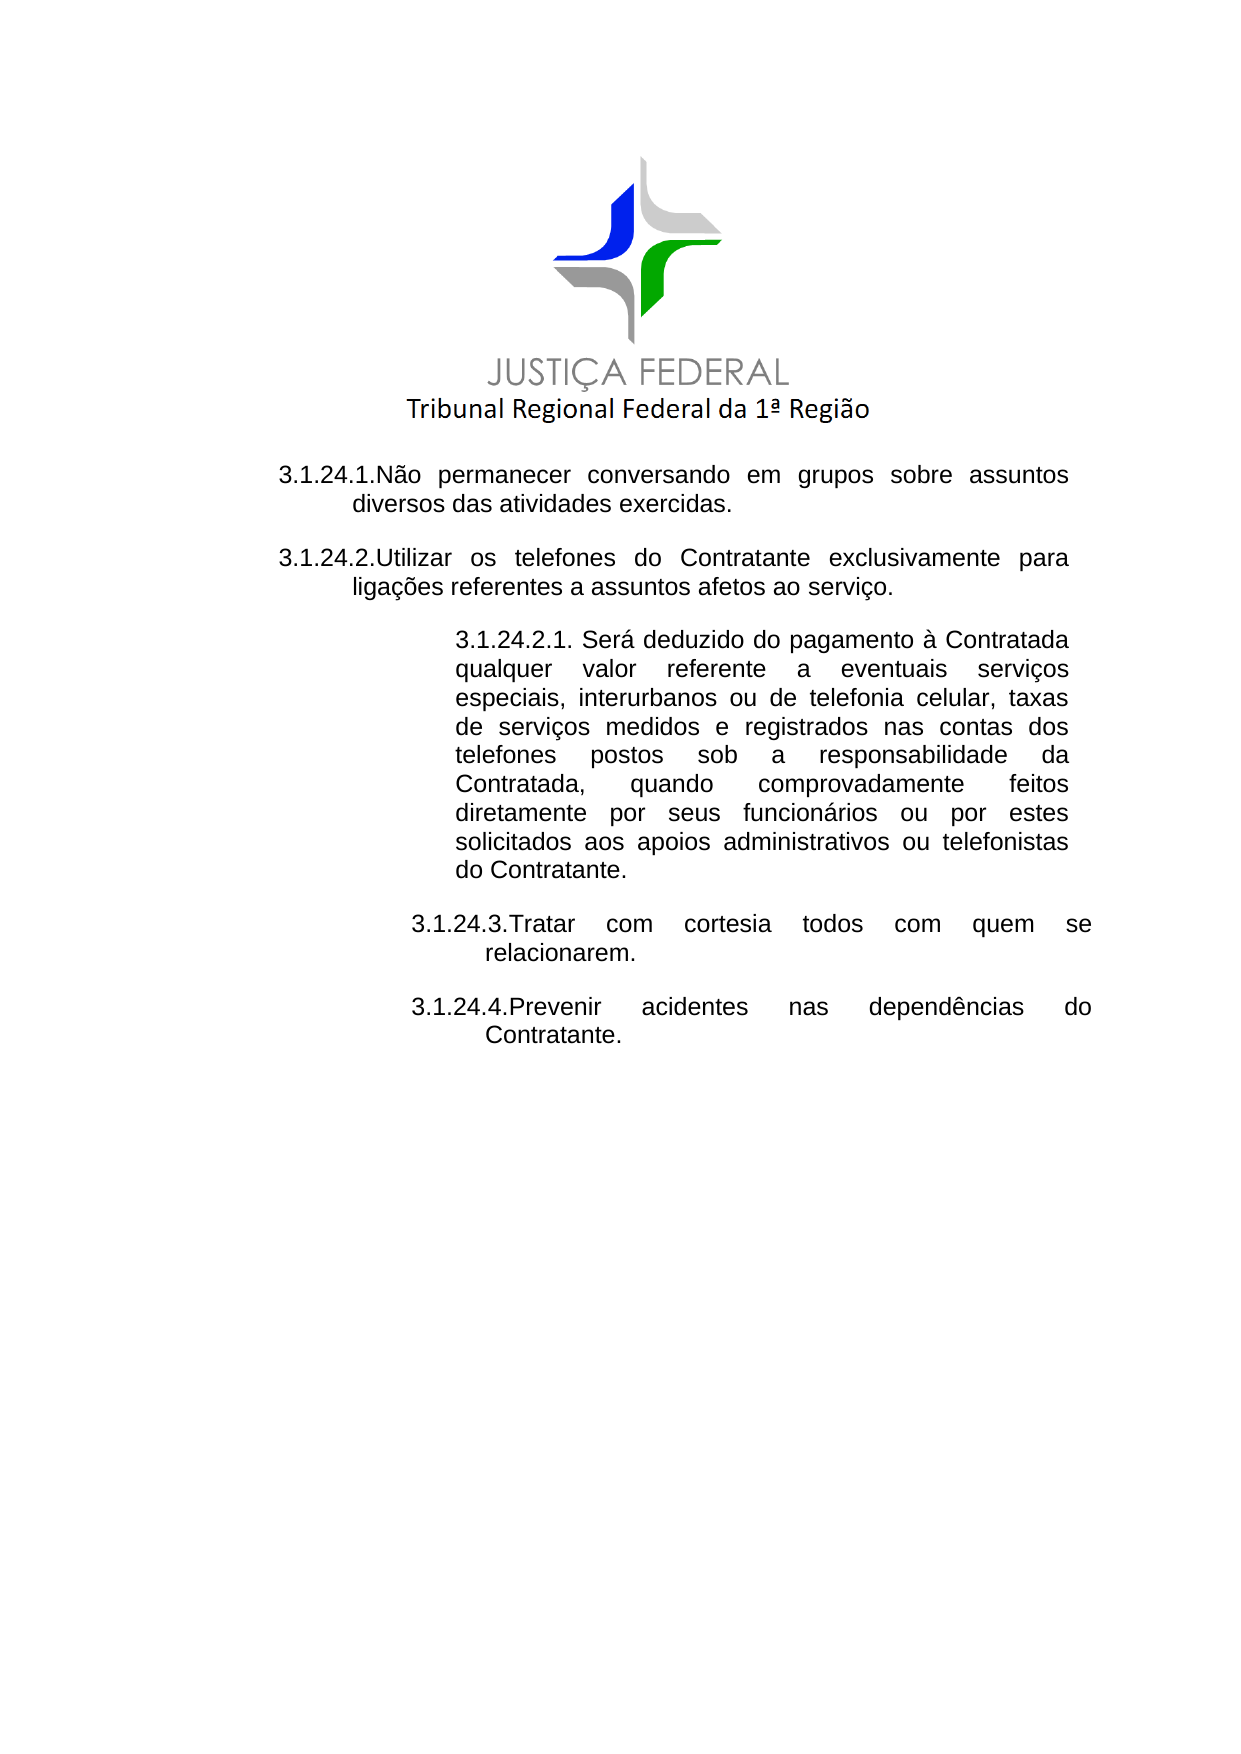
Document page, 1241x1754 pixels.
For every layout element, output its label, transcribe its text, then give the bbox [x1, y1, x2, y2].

list Não permanecer conversando em grupos sobre assuntos diversos das atividades exercidas. [278, 461, 1070, 518]
text 3.1.24.2.1. Será deduzido do pagamento à Contratada qualquer valor referente a eventuais serviços especiais, interurbanos ou de telefonia celular, taxas de serviços medidos e registrados nas contas dos telefones postos sob a responsabilidade da Contratada, quando comprovadamente feitos diretamente por seus funcionários ou por estes solicitados aos apoios administrativos ou telefonistas do Contratante. [455, 626, 1070, 884]
list Utilizar os telefones do Contratante exclusivamente para ligações referentes a assuntos afetos ao serviço. [278, 543, 1070, 601]
list Prevenir acidentes nas dependências do Contratante. [1048, 992, 1093, 1049]
picture [401, 150, 872, 423]
list Tratar com cortesia todos com quem se relacionarem. [1048, 909, 1093, 967]
